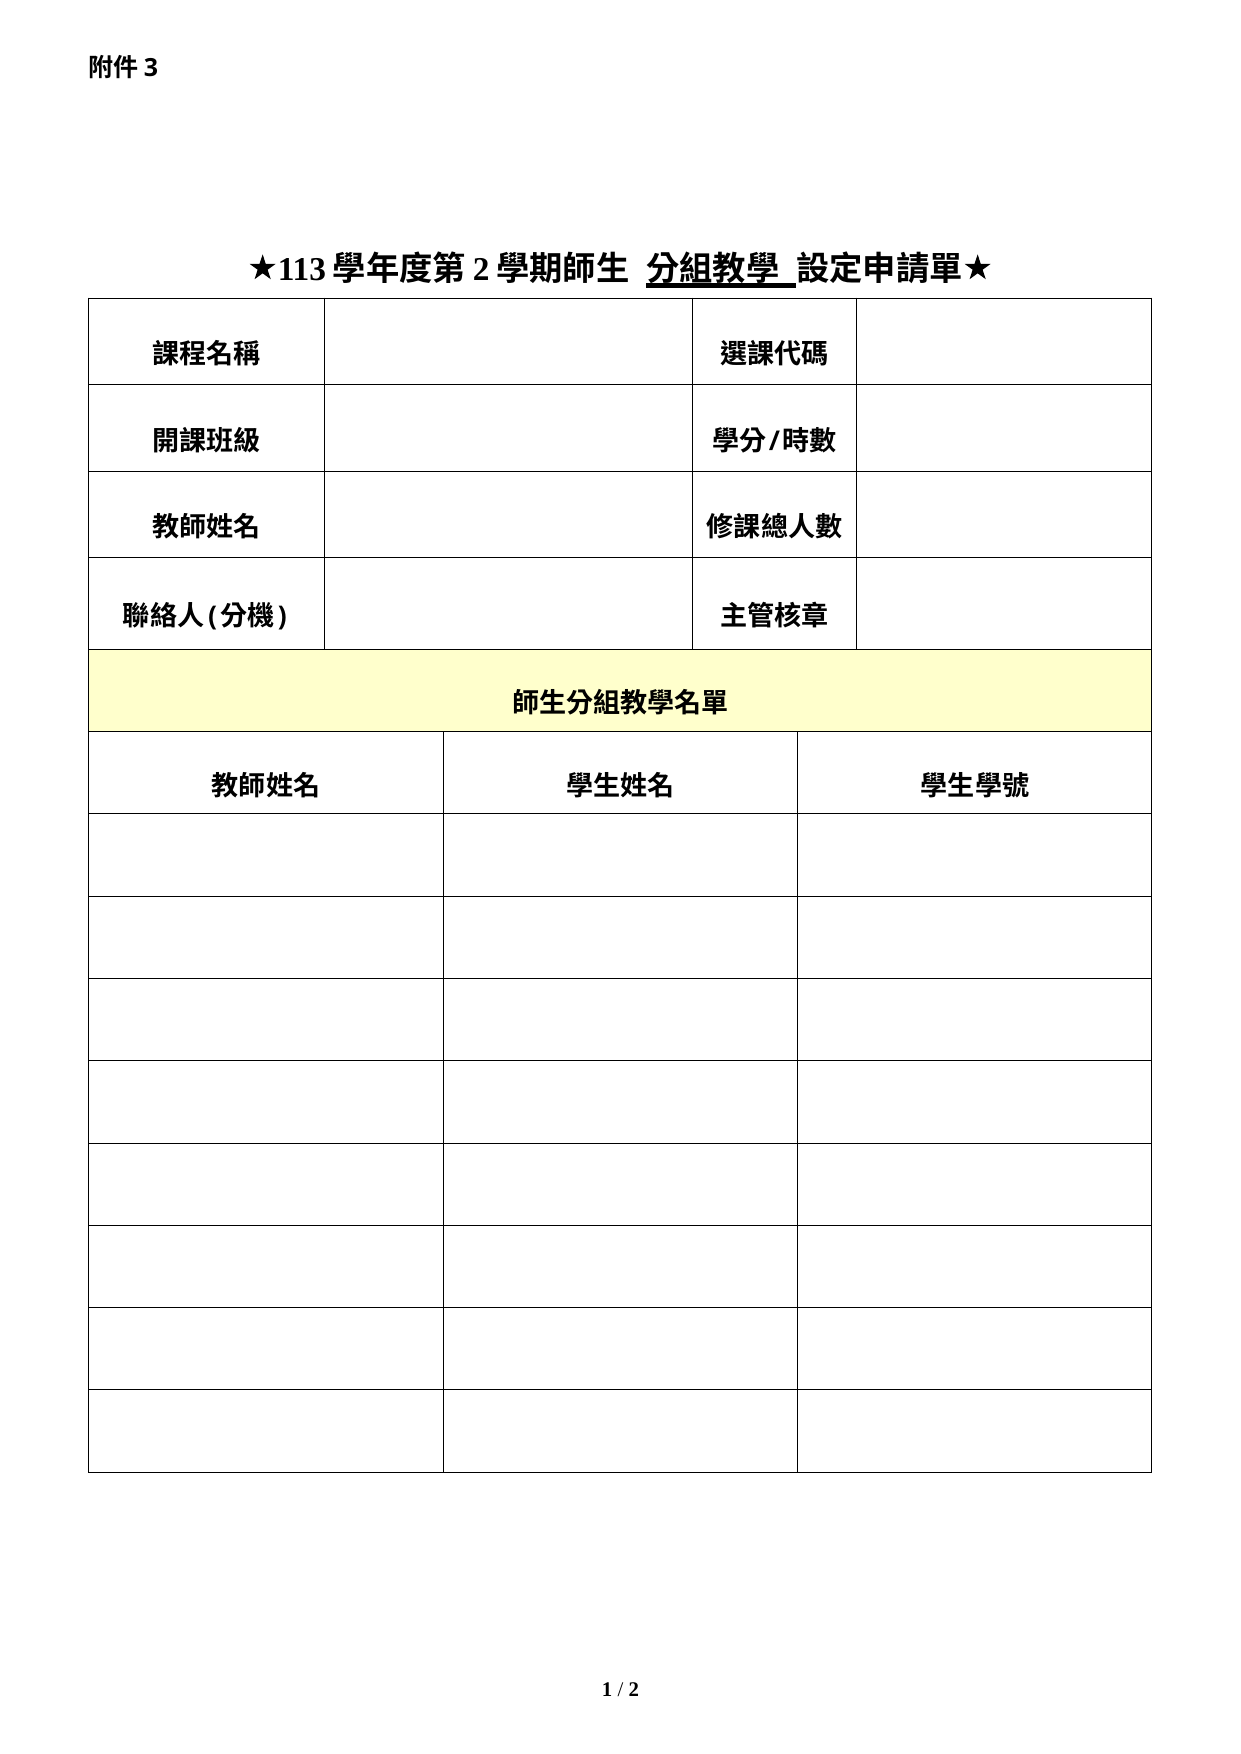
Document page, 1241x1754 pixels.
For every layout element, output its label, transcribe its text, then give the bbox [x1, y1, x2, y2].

table_cell 學生學號 [798, 732, 1151, 813]
table_cell 修課總人數 [693, 472, 856, 557]
table_cell 開課班級 [89, 385, 324, 471]
table_cell [857, 385, 1151, 471]
table_header 課程名稱 [89, 299, 324, 384]
table_cell [798, 897, 1151, 978]
table_cell [444, 1144, 797, 1225]
table_cell [798, 979, 1151, 1060]
table_header 選課代碼 [693, 299, 856, 384]
table_cell 學生姓名 [444, 732, 797, 813]
table_cell [325, 472, 692, 557]
table_cell [325, 385, 692, 471]
table_cell [89, 1144, 443, 1225]
table_cell [444, 1308, 797, 1389]
table_cell [89, 979, 443, 1060]
table_cell [89, 814, 443, 896]
table_cell [89, 1226, 443, 1307]
table_cell [89, 1390, 443, 1472]
table_cell [857, 558, 1151, 649]
table_cell [798, 1226, 1151, 1307]
table_cell [798, 1390, 1151, 1472]
table_header [325, 299, 692, 384]
table_cell [798, 814, 1151, 896]
table_cell 教師姓名 [89, 472, 324, 557]
table_header [857, 299, 1151, 384]
table_cell [444, 897, 797, 978]
table_cell [444, 1226, 797, 1307]
table_cell [798, 1308, 1151, 1389]
table_cell [444, 1061, 797, 1142]
table_cell 師生分組教學名單 [89, 650, 1151, 731]
table_cell [444, 814, 797, 896]
table_cell [89, 1061, 443, 1142]
table_cell [798, 1061, 1151, 1142]
table_cell 教師姓名 [89, 732, 443, 813]
table_cell [89, 1308, 443, 1389]
table_cell [857, 472, 1151, 557]
table_cell [444, 1390, 797, 1472]
table_cell [325, 558, 692, 649]
table_cell [89, 897, 443, 978]
table_cell 聯絡人(分機) [89, 558, 324, 649]
table_cell [798, 1144, 1151, 1225]
table_cell 主管核章 [693, 558, 856, 649]
text 113學年度第2學期師生 分組教學 設定申請單 [89, 224, 1152, 287]
table_cell 學分/時數 [693, 385, 856, 471]
table_cell [444, 979, 797, 1060]
